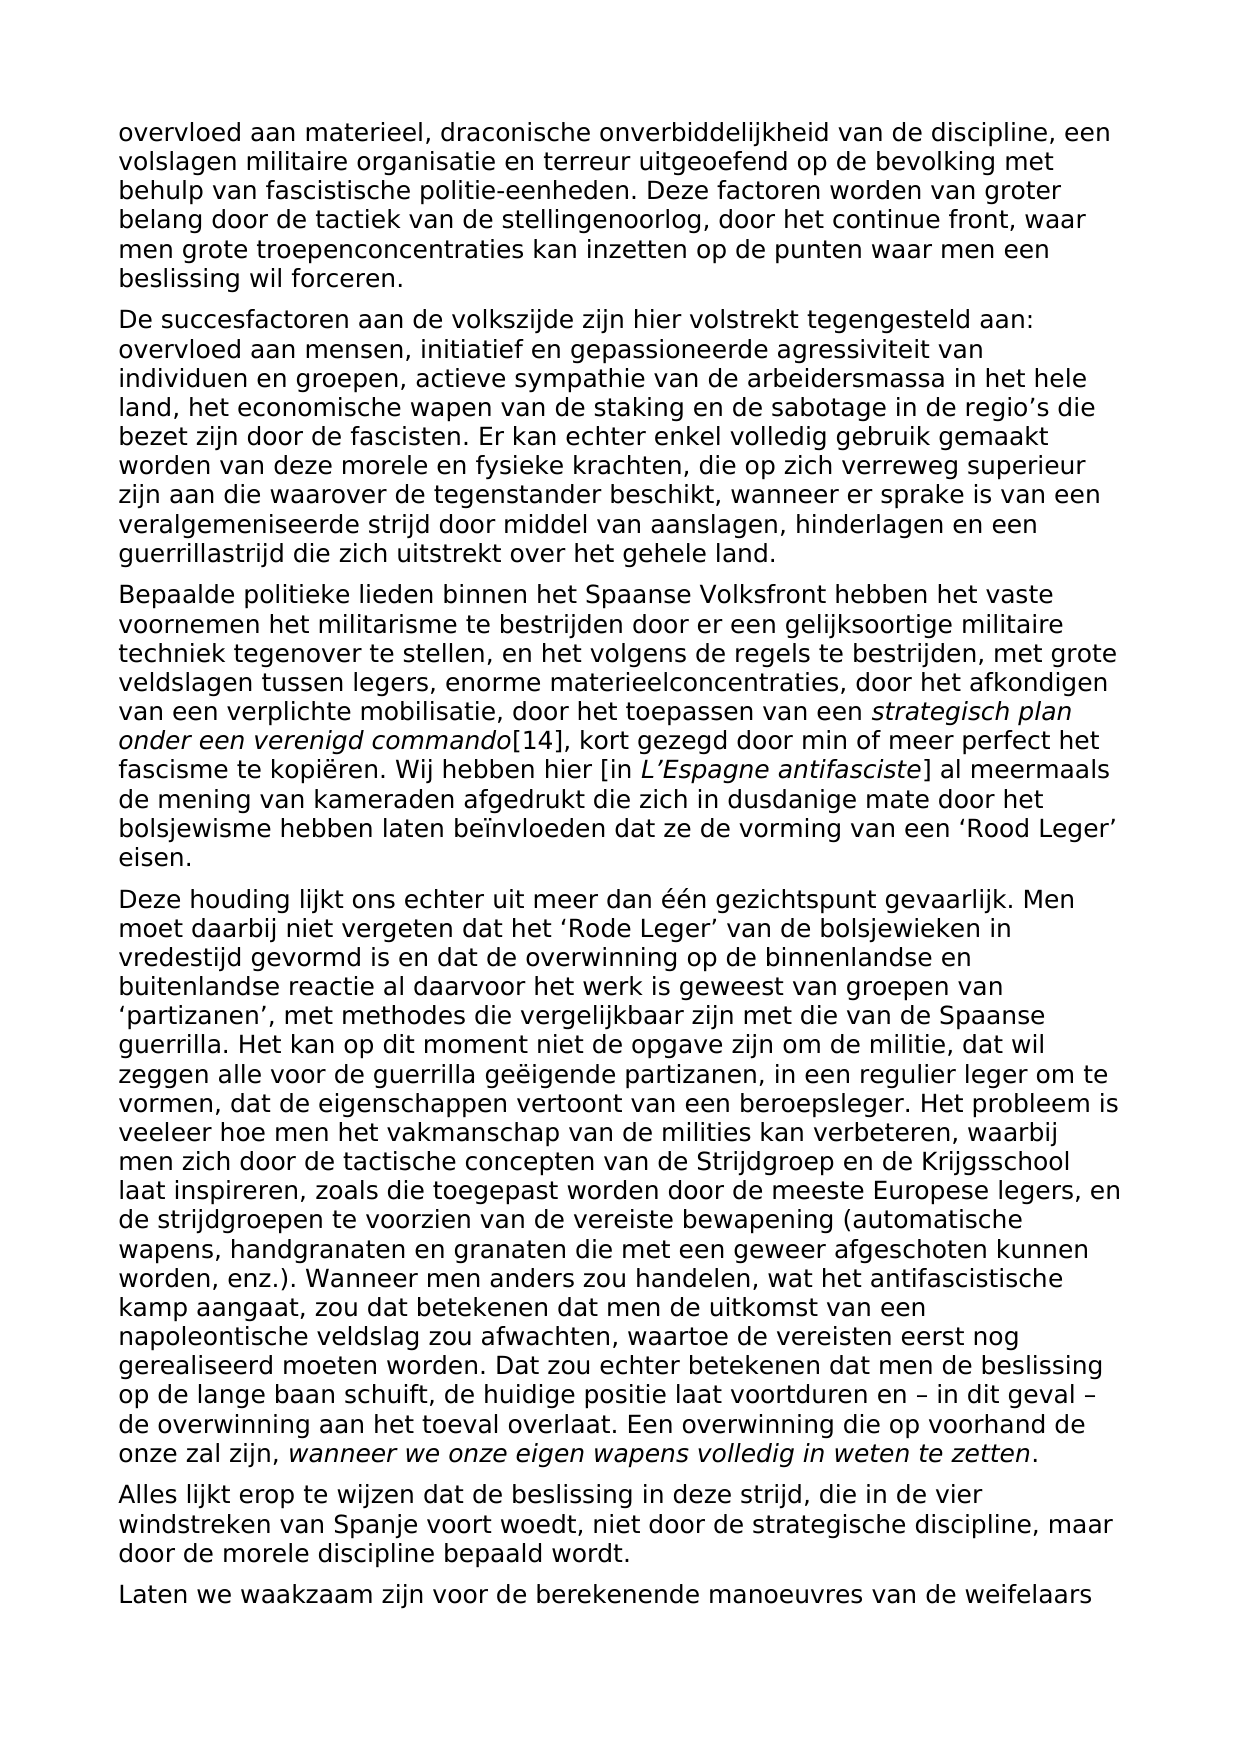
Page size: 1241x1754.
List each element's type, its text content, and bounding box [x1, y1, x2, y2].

text Deze houding lijkt ons echter uit meer dan één gezichtspunt gevaarlijk. Men moet daarbij niet vergeten dat het ‘Rode Leger’ van de bolsjewieken in vredestijd gevormd is en dat de overwinning op de binnenlandse en buitenlandse reactie al daarvoor het werk is geweest van groepen van ‘partizanen’, met methodes die vergelijkbaar zijn met die van de Spaanse guerrilla. Het kan op dit moment niet de opgave zijn om de militie, dat wil zeggen alle voor de guerrilla geëigende partizanen, in een regulier leger om te vormen, dat de eigenschappen vertoont van een beroepsleger. Het probleem is veeleer hoe men het vakmanschap van de milities kan verbeteren, waarbij men zich door de tactische concepten van de Strijdgroep en de Krijgsschool laat inspireren, zoals die toegepast worden door de meeste Europese legers, en de strijdgroepen te voorzien van de vereiste bewapening (automatische wapens, handgranaten en granaten die met een geweer afgeschoten kunnen worden, enz.). Wanneer men anders zou handelen, wat het antifascistische kamp aangaat, zou dat betekenen dat men de uitkomst van een napoleontische veldslag zou afwachten, waartoe de vereisten eerst nog gerealiseerd moeten worden. Dat zou echter betekenen dat men de beslissing op de lange baan schuift, de huidige positie laat voortduren en – in dit geval – de overwinning aan het toeval overlaat. Een overwinning die op voorhand de onze zal zijn, wanneer we onze eigen wapens volledig in weten te zetten. [118, 885, 1122, 1468]
text Bepaalde politieke lieden binnen het Spaanse Volksfront hebben het vaste voornemen het militarisme te bestrijden door er een gelijksoortige militaire techniek tegenover te stellen, en het volgens de regels te bestrijden, met grote veldslagen tussen legers, enorme materieelconcentraties, door het afkondigen van een verplichte mobilisatie, door het toepassen van een strategisch plan onder een verenigd commando[14], kort gezegd door min of meer perfect het fascisme te kopiëren. Wij hebben hier [in L’Espagne antifasciste] al meermaals de mening van kameraden afgedrukt die zich in dusdanige mate door het bolsjewisme hebben laten beïnvloeden dat ze de vorming van een ‘Rood Leger’ eisen. [118, 581, 1122, 872]
text Alles lijkt erop te wijzen dat de beslissing in deze strijd, die in de vier windstreken van Spanje voort woedt, niet door de strategische discipline, maar door de morele discipline bepaald wordt. [118, 1481, 1122, 1568]
text overvloed aan materieel, draconische onverbiddelijkheid van de discipline, een volslagen militaire organisatie en terreur uitgeoefend op de bevolking met behulp van fascistische politie-eenheden. Deze factoren worden van groter belang door de tactiek van de stellingenoorlog, door het continue front, waar men grote troepenconcentraties kan inzetten op de punten waar men een beslissing wil forceren. [118, 118, 1122, 293]
text Laten we waakzaam zijn voor de berekenende manoeuvres van de weifelaars [118, 1581, 1122, 1610]
text De succesfactoren aan de volkszijde zijn hier volstrekt tegengesteld aan: overvloed aan mensen, initiatief en gepassioneerde agressiviteit van individuen en groepen, actieve sympathie van de arbeidersmassa in het hele land, het economische wapen van de staking en de sabotage in de regio’s die bezet zijn door de fascisten. Er kan echter enkel volledig gebruik gemaakt worden van deze morele en fysieke krachten, die op zich verreweg superieur zijn aan die waarover de tegenstander beschikt, wanneer er sprake is van een veralgemeniseerde strijd door middel van aanslagen, hinderlagen en een guerrillastrijd die zich uitstrekt over het gehele land. [118, 306, 1122, 568]
